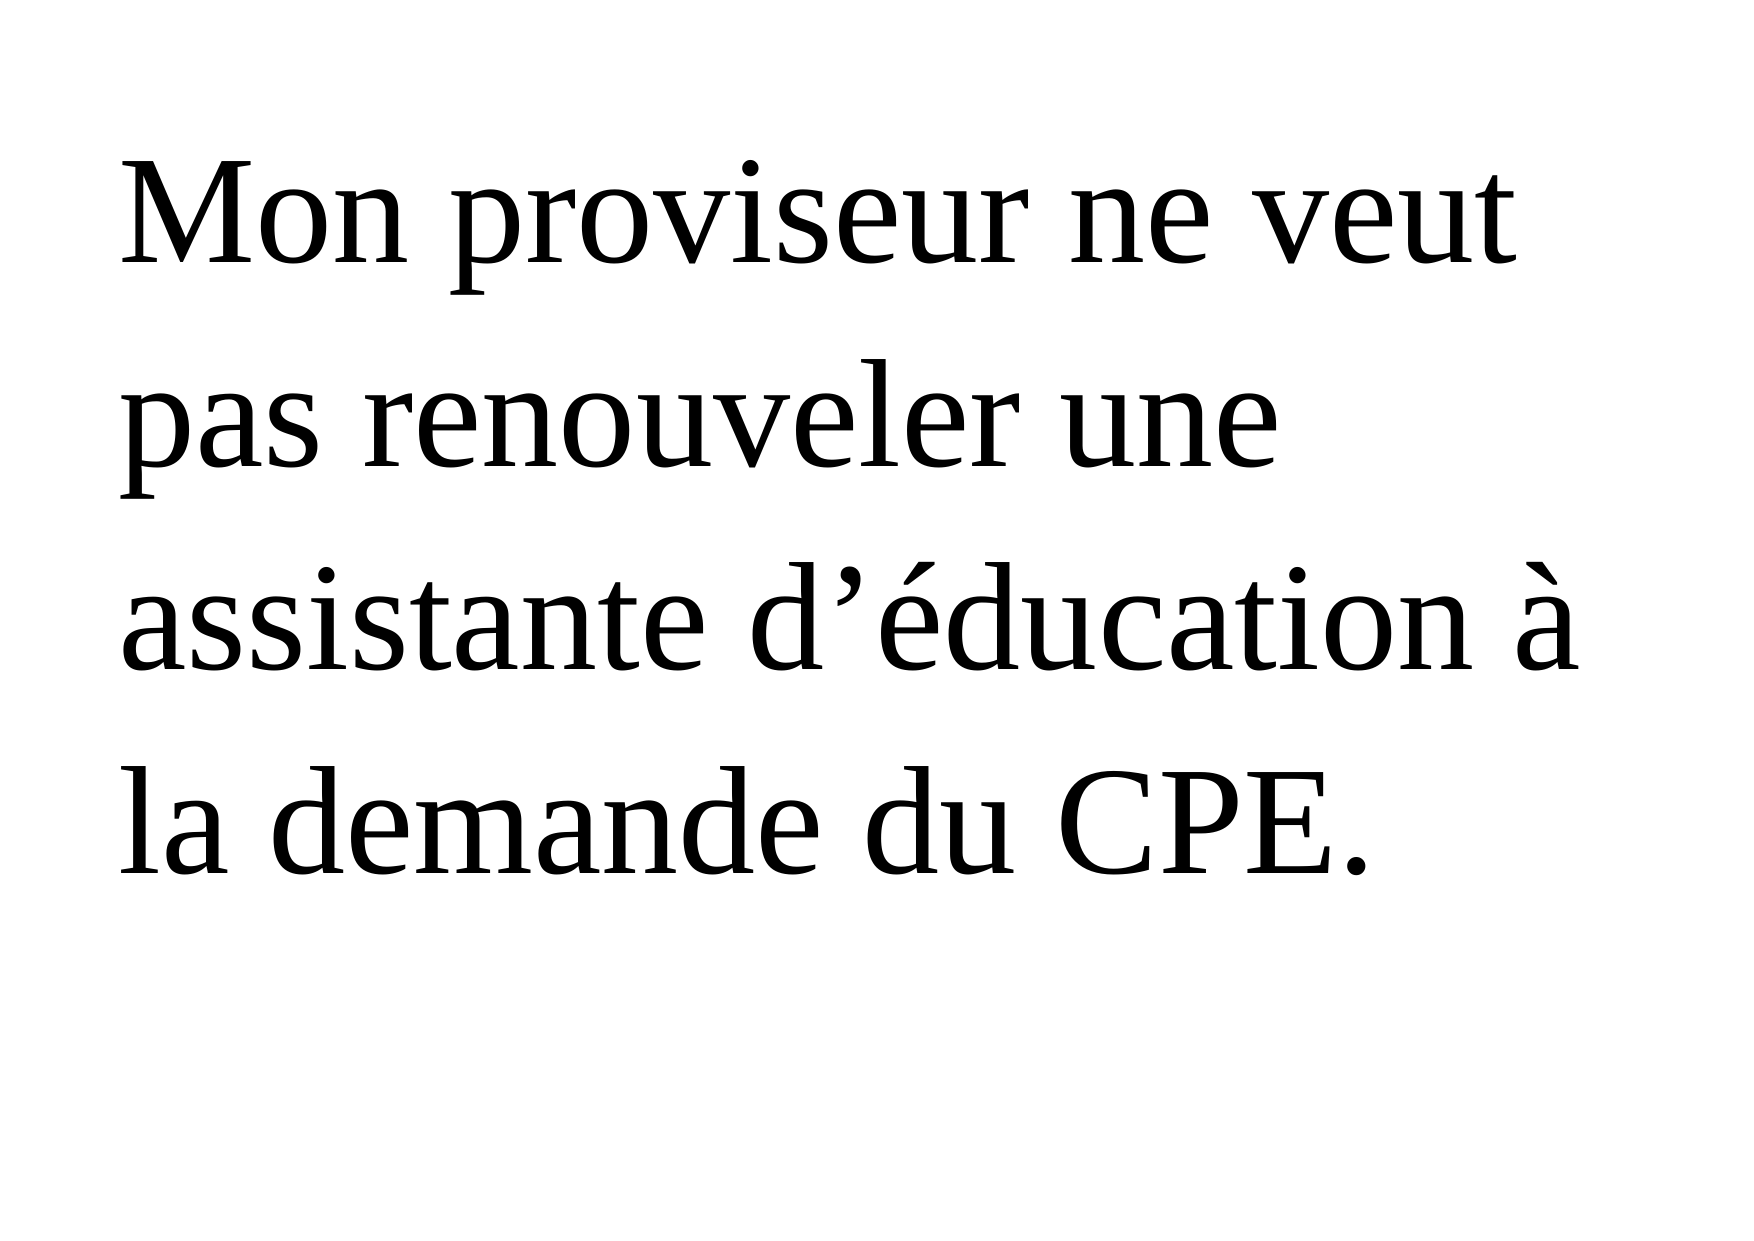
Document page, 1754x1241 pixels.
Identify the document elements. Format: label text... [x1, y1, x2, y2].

text Mon proviseur ne veut pas renouveler une assistante d’éducation à la demande du CPE. [118, 118, 1636, 907]
